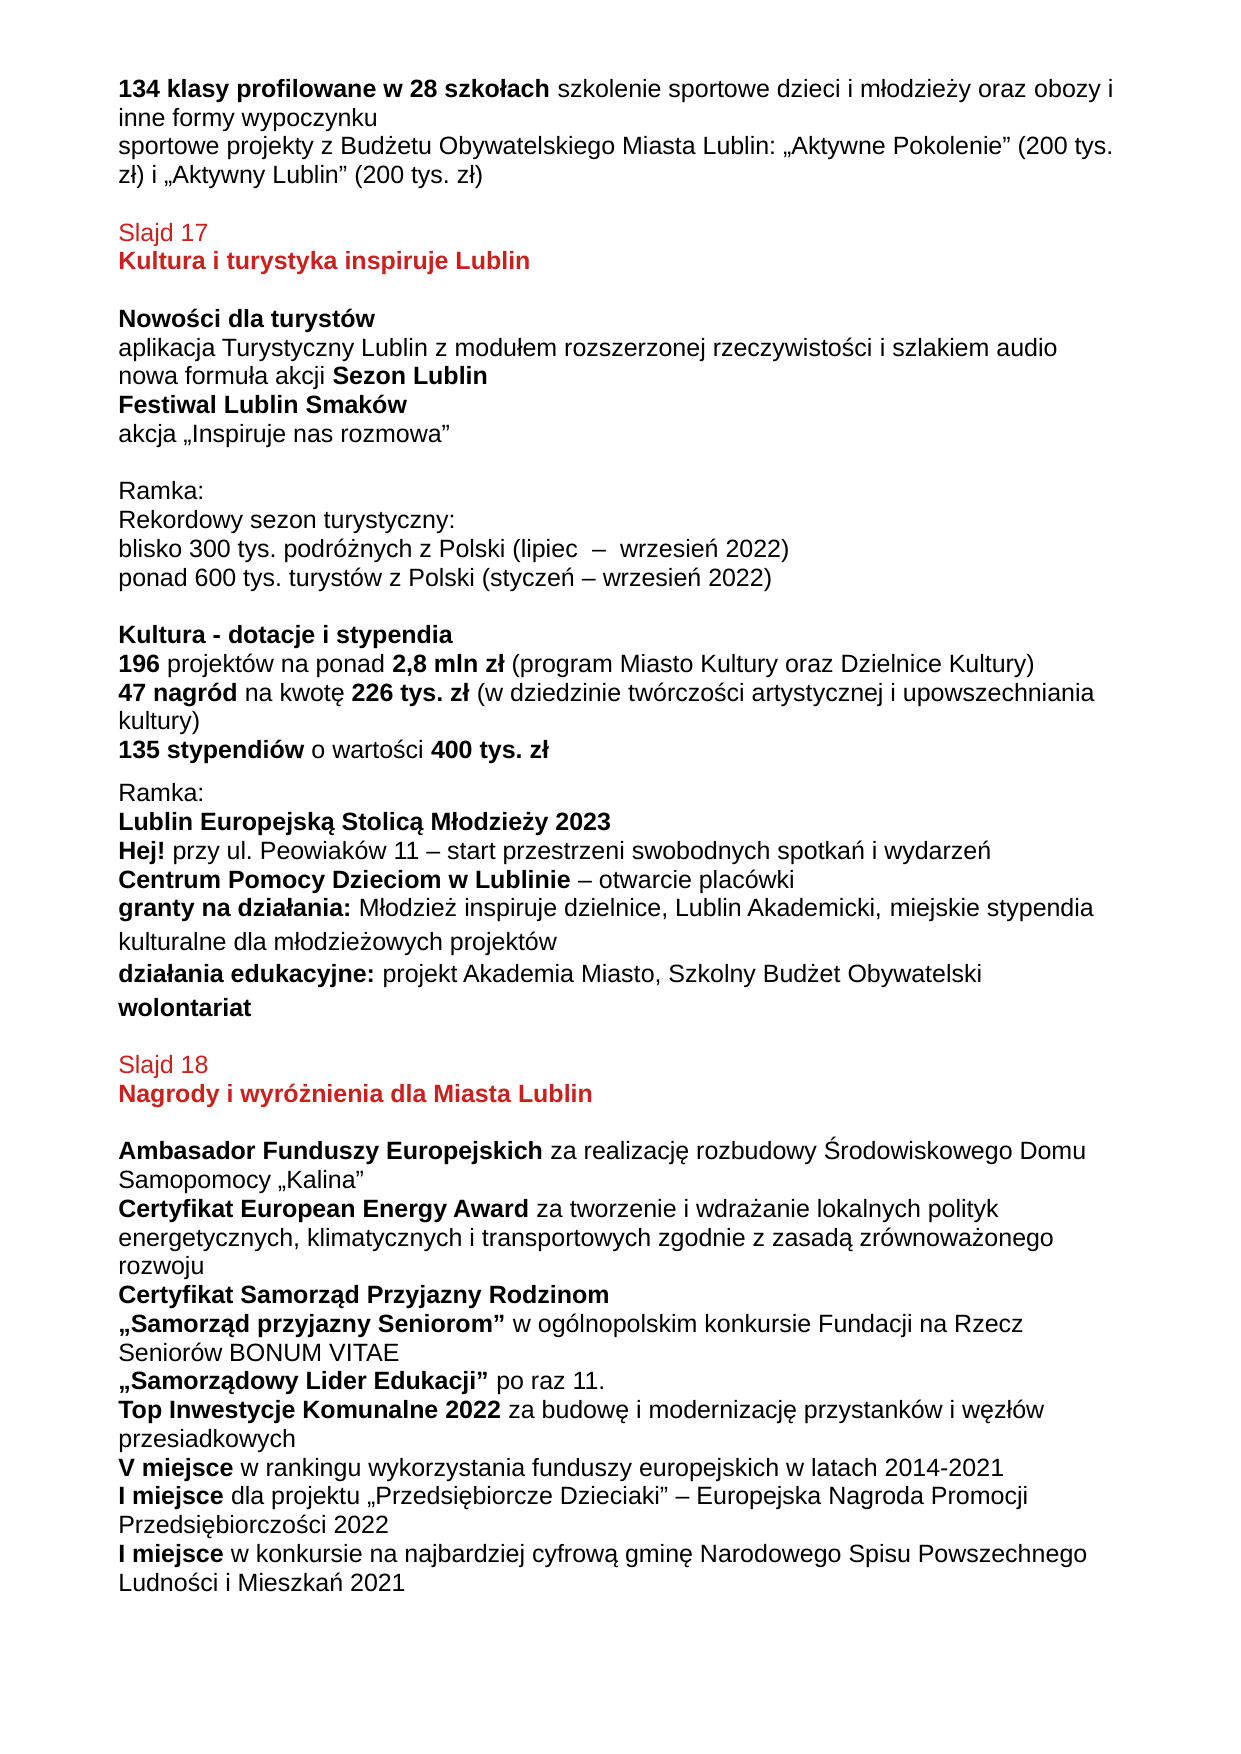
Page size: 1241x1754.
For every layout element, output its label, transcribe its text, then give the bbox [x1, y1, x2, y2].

text działania edukacyjne: projekt Akademia Miasto, Szkolny Budżet Obywatelski [118, 959, 1122, 988]
text Centrum Pomocy Dzieciom w Lublinie – otwarcie placówki [118, 865, 1122, 893]
text Certyfikat European Energy Award za tworzenie i wdrażanie lokalnych polityk energetycznych, klimatycznych i transportowych zgodnie z zasadą zrównoważonego rozwoju Certyfikat Samorząd Przyjazny Rodzinom „Samorząd przyjazny Seniorom” w ogólnopolskim konkursie Fundacji na Rzecz Seniorów BONUM VITAE „Samorządowy Lider Edukacji” po raz 11. Top Inwestycje Komunalne 2022 za budowę i modernizację przystanków i węzłów przesiadkowych V miejsce w rankingu wykorzystania funduszy europejskich w latach 2014-2021 I miejsce dla projektu „Przedsiębiorcze Dzieciaki” – Europejska Nagroda Promocji Przedsiębiorczości 2022 I miejsce w konkursie na najbardziej cyfrową gminę Narodowego Spisu Powszechnego Ludności i Mieszkań 2021 [118, 1194, 1122, 1596]
text granty na działania: Młodzież inspiruje dzielnice, Lublin Akademicki, miejskie stypendia kulturalne dla młodzieżowych projektów [118, 893, 1122, 955]
text Festiwal Lublin Smaków [118, 390, 1122, 419]
text 135 stypendiów o wartości 400 tys. zł [118, 735, 1122, 764]
text Ramka: [118, 778, 1122, 807]
text wolontariat [118, 992, 1122, 1021]
text Kultura i turystyka inspiruje Lublin [118, 246, 1122, 275]
text Nagrody i wyróżnienia dla Miasta Lublin [118, 1079, 1122, 1107]
text ponad 600 tys. turystów z Polski (styczeń – wrzesień 2022) [118, 563, 1122, 591]
text blisko 300 tys. podróżnych z Polski (lipiec – wrzesień 2022) [118, 534, 1122, 563]
text sportowe projekty z Budżetu Obywatelskiego Miasta Lublin: „Aktywne Pokolenie” (200 tys. zł) i „Aktywny Lublin” (200 tys. zł) [118, 131, 1122, 189]
text Kultura - dotacje i stypendia [118, 620, 1122, 649]
text Nowości dla turystów [118, 304, 1122, 333]
text Ramka: [118, 476, 1122, 505]
text 134 klasy profilowane w 28 szkołach szkolenie sportowe dzieci i młodzieży oraz obozy i inne formy wypoczynku [118, 74, 1122, 131]
text Slajd 17 [118, 218, 1122, 246]
text Lublin Europejską Stolicą Młodzieży 2023 [118, 807, 1122, 836]
text Rekordowy sezon turystyczny: [118, 505, 1122, 534]
text Hej! przy ul. Peowiaków 11 – start przestrzeni swobodnych spotkań i wydarzeń [118, 836, 1122, 865]
text akcja „Inspiruje nas rozmowa” [118, 419, 1122, 448]
text 47 nagród na kwotę 226 tys. zł (w dziedzinie twórczości artystycznej i upowszechniania kultury) [118, 678, 1122, 735]
text 196 projektów na ponad 2,8 mln zł (program Miasto Kultury oraz Dzielnice Kultury) [118, 649, 1122, 678]
text Ambasador Funduszy Europejskich za realizację rozbudowy Środowiskowego Domu Samopomocy „Kalina” [118, 1136, 1122, 1194]
text Slajd 18 [118, 1050, 1122, 1079]
text nowa formuła akcji Sezon Lublin [118, 361, 1122, 390]
text aplikacja Turystyczny Lublin z modułem rozszerzonej rzeczywistości i szlakiem audio [118, 333, 1122, 361]
